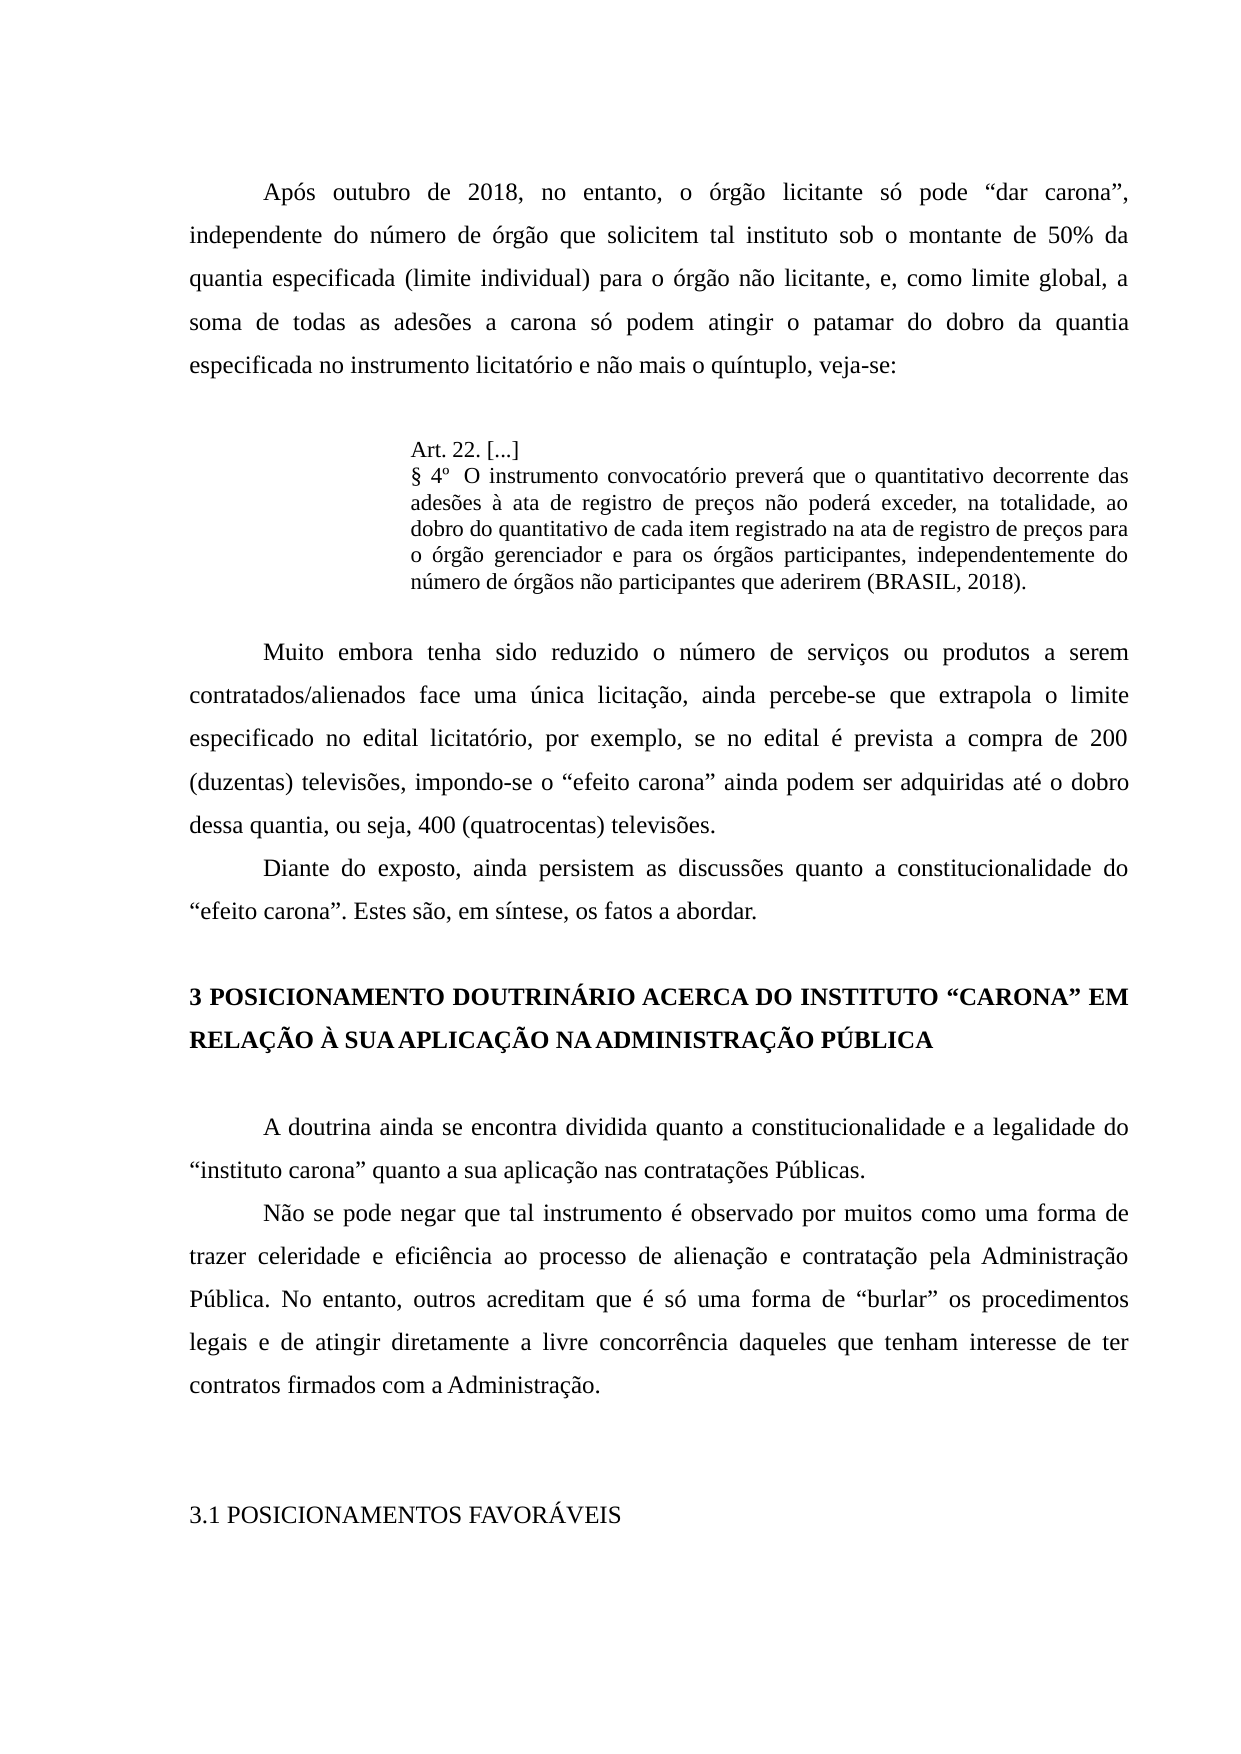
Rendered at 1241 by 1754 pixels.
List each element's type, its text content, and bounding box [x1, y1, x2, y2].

text Muito embora tenha sido reduzido o número de serviços ou produtos a serem contratados/alienados face uma única licitação, ainda percebe-se que extrapola o limite especificado no edital licitatório, por exemplo, se no edital é prevista a compra de 200 (duzentas) televisões, impondo-se o “efeito carona” ainda podem ser adquiridas até o dobro dessa quantia, ou seja, 400 (quatrocentas) televisões. [189, 637, 1130, 838]
text 3 POSICIONAMENTO DOUTRINÁRIO ACERCA DO INSTITUTO “CARONA” EM RELAÇÃO À SUA APLICAÇÃO NA ADMINISTRAÇÃO PÚBLICA [189, 982, 1130, 1054]
text Art. 22. [...] [410, 436, 1130, 462]
text 3.1 POSICIONAMENTOS FAVORÁVEIS [189, 1500, 1130, 1528]
text Diante do exposto, ainda persistem as discussões quanto a constitucionalidade do “efeito carona”. Estes são, em síntese, os fatos a abordar. [189, 853, 1130, 925]
text A doutrina ainda se encontra dividida quanto a constitucionalidade e a legalidade do “instituto carona” quanto a sua aplicação nas contratações Públicas. [189, 1112, 1130, 1183]
text § 4º O instrumento convocatório preverá que o quantitativo decorrente das adesões à ata de registro de preços não poderá exceder, na totalidade, ao dobro do quantitativo de cada item registrado na ata de registro de preços para o órgão gerenciador e para os órgãos participantes, independentemente do número de órgãos não participantes que aderirem (BRASIL, 2018). [410, 462, 1130, 594]
text Após outubro de 2018, no entanto, o órgão licitante só pode “dar carona”, independente do número de órgão que solicitem tal instituto sob o montante de 50% da quantia especificada (limite individual) para o órgão não licitante, e, como limite global, a soma de todas as adesões a carona só podem atingir o patamar do dobro da quantia especificada no instrumento licitatório e não mais o quíntuplo, veja-se: [189, 177, 1130, 378]
text Não se pode negar que tal instrumento é observado por muitos como uma forma de trazer celeridade e eficiência ao processo de alienação e contratação pela Administração Pública. No entanto, outros acreditam que é só uma forma de “burlar” os procedimentos legais e de atingir diretamente a livre concorrência daqueles que tenham interesse de ter contratos firmados com a Administração. [189, 1198, 1130, 1399]
